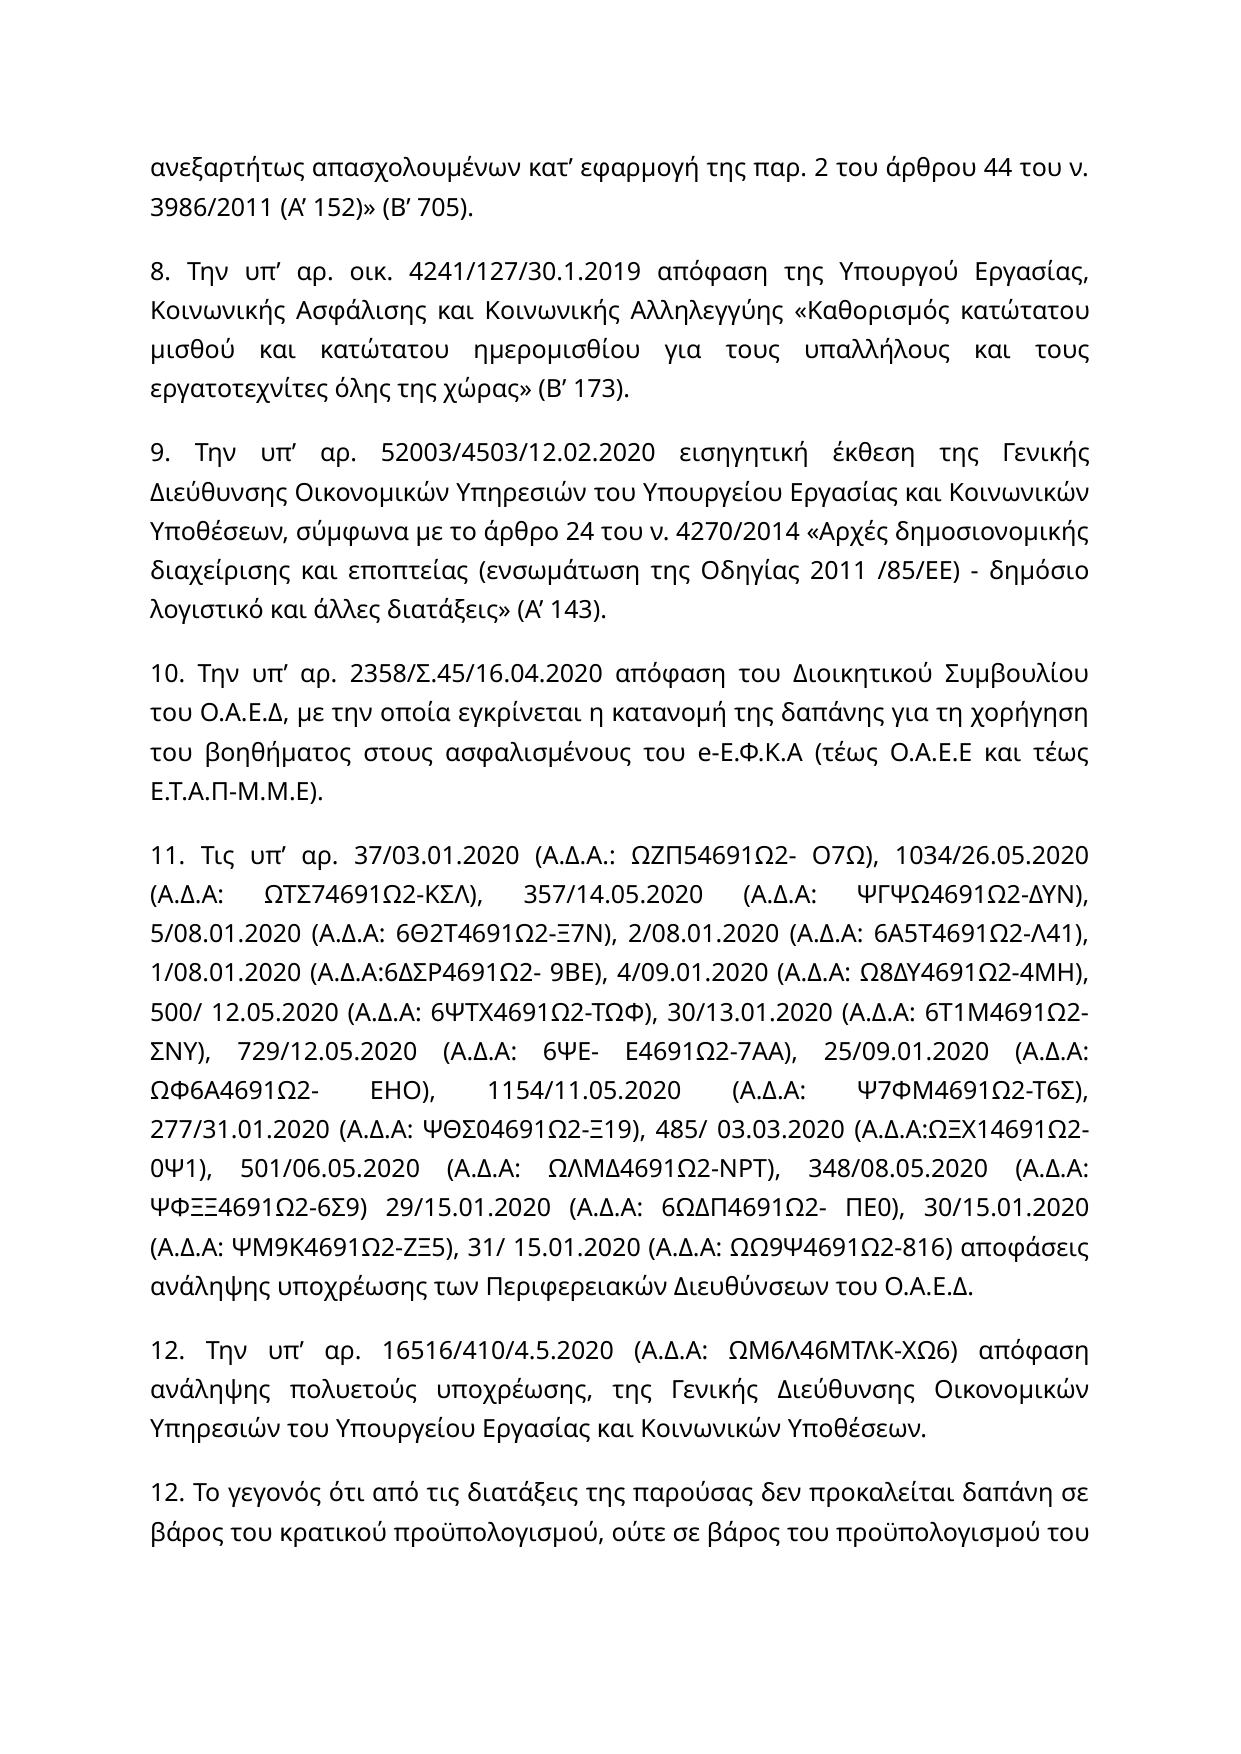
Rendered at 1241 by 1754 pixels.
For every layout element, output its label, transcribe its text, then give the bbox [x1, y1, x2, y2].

text 12. Το γεγονός ότι από τις διατάξεις της παρούσας δεν προκαλείται δαπάνη σε βάρος του κρατικού προϋπολογισμού, ούτε σε βάρος του προϋπολογισμού του [150, 1475, 1090, 1548]
text ανεξαρτήτως απασχολουμένων κατ’ εφαρμογή της παρ. 2 του άρθρου 44 του ν. 3986/2011 (Α’ 152)» (Β’ 705). [150, 150, 1090, 223]
text 8. Την υπ’ αρ. οικ. 4241/127/30.1.2019 απόφαση της Υπουργού Εργασίας, Κοινωνικής Ασφάλισης και Κοινωνικής Αλληλεγγύης «Καθορισμός κατώτατου μισθού και κατώτατου ημερομισθίου για τους υπαλλήλους και τους εργατοτεχνίτες όλης της χώρας» (Β’ 173). [150, 253, 1090, 405]
text 9. Την υπ’ αρ. 52003/4503/12.02.2020 εισηγητική έκθεση της Γενικής Διεύθυνσης Οικονομικών Υπηρεσιών του Υπουργείου Εργασίας και Κοινωνικών Υποθέσεων, σύμφωνα με το άρθρο 24 του ν. 4270/2014 «Αρχές δημοσιονομικής διαχείρισης και εποπτείας (ενσωμάτωση της Οδηγίας 2011 /85/ΕΕ) - δημόσιο λογιστικό και άλλες διατάξεις» (Α’ 143). [150, 435, 1090, 626]
text 11. Τις υπ’ αρ. 37/03.01.2020 (Α.Δ.Α.: ΩΖΠ54691Ω2- Ο7Ω), 1034/26.05.2020 (Α.Δ.Α: ΩΤΣ74691Ω2-ΚΣΛ), 357/14.05.2020 (Α.Δ.Α: ΨΓΨΩ4691Ω2-ΔΥΝ), 5/08.01.2020 (Α.Δ.Α: 6Θ2Τ4691Ω2-Ξ7Ν), 2/08.01.2020 (Α.Δ.Α: 6Α5Τ4691Ω2-Λ41), 1/08.01.2020 (Α.Δ.Α:6ΔΣΡ4691Ω2- 9ΒΕ), 4/09.01.2020 (Α.Δ.Α: Ω8ΔΥ4691Ω2-4ΜΗ), 500/ 12.05.2020 (Α.Δ.Α: 6ΨΤΧ4691Ω2-ΤΩΦ), 30/13.01.2020 (Α.Δ.Α: 6Τ1Μ4691Ω2-ΣΝΥ), 729/12.05.2020 (Α.Δ.Α: 6ΨΕ- Ε4691Ω2-7ΑΑ), 25/09.01.2020 (Α.Δ.Α: ΩΦ6Α4691Ω2- ΕΗΟ), 1154/11.05.2020 (Α.Δ.Α: Ψ7ΦΜ4691Ω2-Τ6Σ), 277/31.01.2020 (Α.Δ.Α: ΨΘΣ04691Ω2-Ξ19), 485/ 03.03.2020 (Α.Δ.Α:ΩΞΧ14691Ω2-0Ψ1), 501/06.05.2020 (Α.Δ.Α: ΩΛΜΔ4691Ω2-ΝΡΤ), 348/08.05.2020 (Α.Δ.Α: ΨΦΞΞ4691Ω2-6Σ9) 29/15.01.2020 (Α.Δ.Α: 6ΩΔΠ4691Ω2- ΠΕ0), 30/15.01.2020 (Α.Δ.Α: ΨΜ9Κ4691Ω2-ΖΞ5), 31/ 15.01.2020 (Α.Δ.Α: ΩΩ9Ψ4691Ω2-816) αποφάσεις ανάληψης υποχρέωσης των Περιφερειακών Διευθύνσεων του Ο.Α.Ε.Δ. [150, 837, 1090, 1302]
text 10. Την υπ’ αρ. 2358/Σ.45/16.04.2020 απόφαση του Διοικητικού Συμβουλίου του Ο.Α.Ε.Δ, με την οποία εγκρίνεται η κατανομή της δαπάνης για τη χορήγηση του βοηθήματος στους ασφαλισμένους του e-Ε.Φ.Κ.Α (τέως Ο.Α.Ε.Ε και τέως Ε.Τ.Α.Π-Μ.Μ.Ε). [150, 656, 1090, 807]
text 12. Την υπ’ αρ. 16516/410/4.5.2020 (Α.Δ.Α: ΩΜ6Λ46ΜΤΛΚ-ΧΩ6) απόφαση ανάληψης πολυετούς υποχρέωσης, της Γενικής Διεύθυνσης Οικονομικών Υπηρεσιών του Υπουργείου Εργασίας και Κοινωνικών Υποθέσεων. [150, 1332, 1090, 1445]
